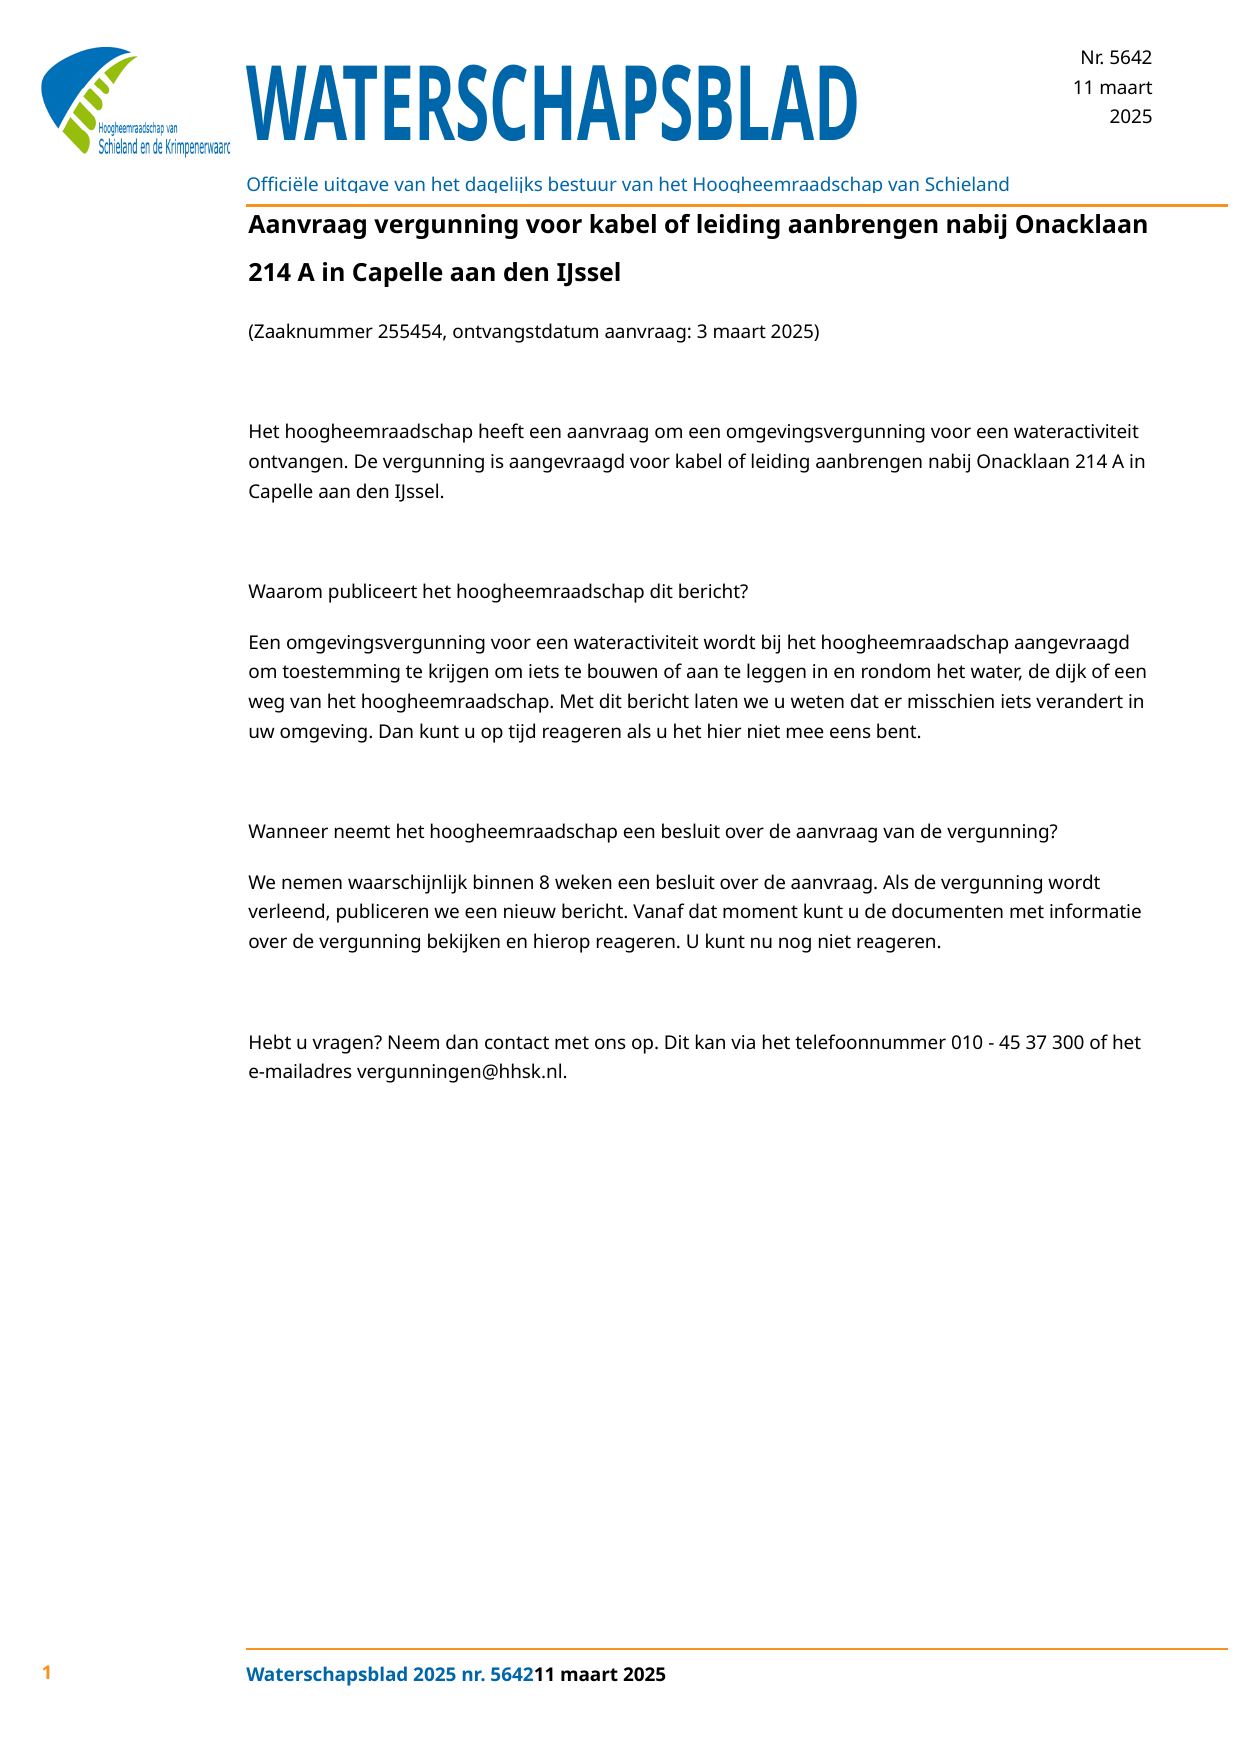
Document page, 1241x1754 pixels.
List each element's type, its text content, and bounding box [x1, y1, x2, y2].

text Aanvraag vergunning voor kabel of leiding aanbrengen nabij Onacklaan 214 A in Capelle aan den IJssel [248, 207, 1152, 288]
picture [41, 47, 231, 172]
text Waarom publiceert het hoogheemraadschap dit bericht? [248, 579, 1152, 604]
text Het hoogheemraadschap heeft een aanvraag om een omgevingsvergunning voor een wateractiviteit ontvangen. De vergunning is aangevraagd voor kabel of leiding aanbrengen nabij Onacklaan 214 A in Capelle aan den IJssel. [248, 419, 1152, 504]
text Een omgevingsvergunning voor een wateractiviteit wordt bij het hoogheemraadschap aangevraagd om toestemming te krijgen om iets te bouwen of aan te leggen in en rondom het water, de dijk of een weg van het hoogheemraadschap. Met dit bericht laten we u weten dat er misschien iets verandert in uw omgeving. Dan kunt u op tijd reageren als u het hier niet mee eens bent. [248, 629, 1152, 744]
text We nemen waarschijnlijk binnen 8 weken een besluit over de aanvraag. Als de vergunning wordt verleend, publiceren we een nieuw bericht. Vanaf dat moment kunt u de documenten met informatie over de vergunning bekijken en hierop reageren. U kunt nu nog niet reageren. [248, 869, 1152, 954]
text Wanneer neemt het hoogheemraadschap een besluit over de aanvraag van de vergunning? [248, 819, 1152, 844]
text (Zaaknummer 255454, ontvangstdatum aanvraag: 3 maart 2025) [248, 318, 1152, 344]
text Hebt u vragen? Neem dan contact met ons op. Dit kan via het telefoonnummer 010 - 45 37 300 of het e-mailadres vergunningen@hhsk.nl. [248, 1029, 1152, 1084]
